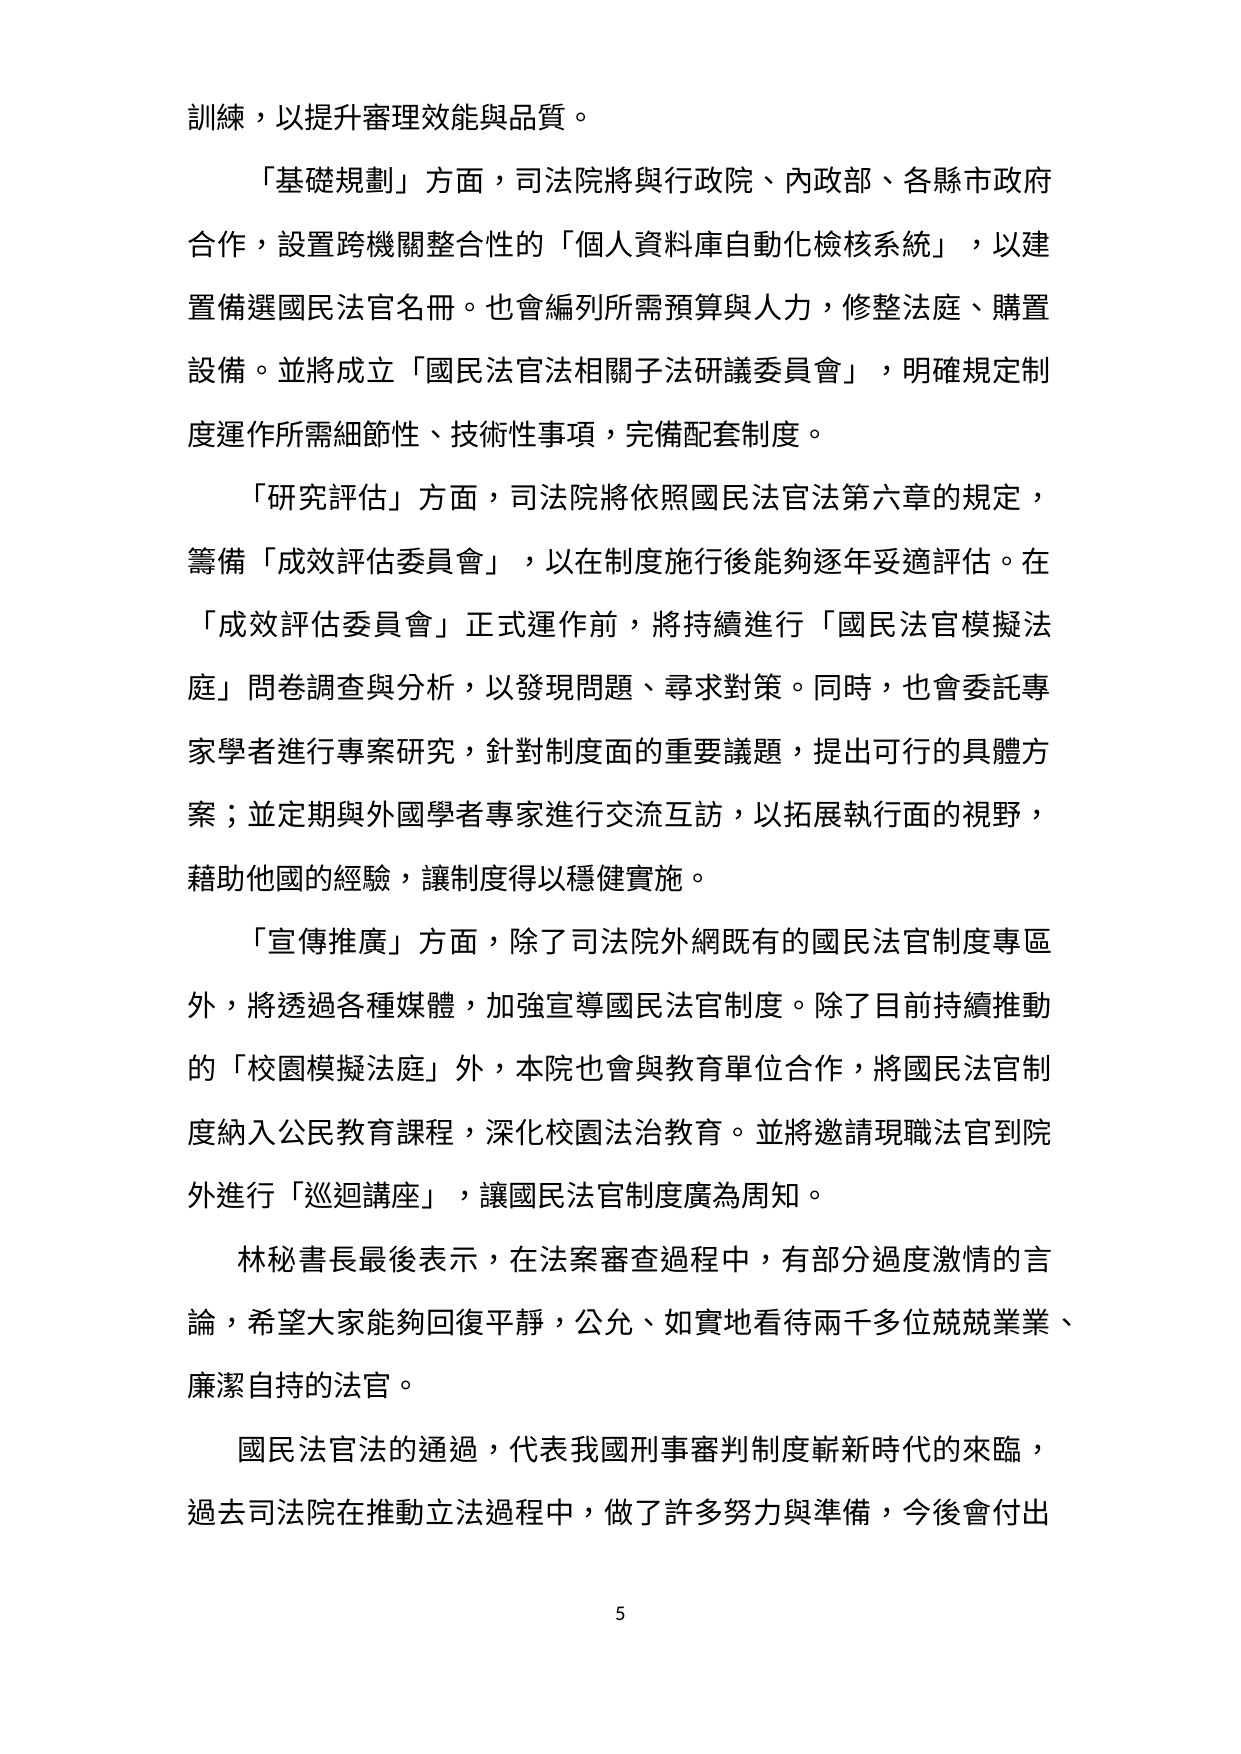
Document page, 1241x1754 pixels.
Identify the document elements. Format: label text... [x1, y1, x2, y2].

text 國民法官法的通過，代表我國刑事審判制度嶄新時代的來臨，過去司法院在推動立法過程中，做了許多努力與準備，今後會付出更加倍的努力，整備所有制度所需的軟硬體配備，使法案能夠順利、穩健上路，期待平穩實施新制，並減少人民參與審判的壓力與負擔，確實使國民法律感情融入在個案的審判過程及判決結果。 [187, 1426, 1053, 1532]
text 林秘書長最後表示，在法案審查過程中，有部分過度激情的言論，希望大家能夠回復平靜，公允、如實地看待兩千多位兢兢業業、廉潔自持的法官。 [187, 1236, 1053, 1405]
text 「教育訓練」方面，司法院會持續進行「國民法官模擬法庭」，並在各地方法院轄區舉辦「國民法官制度說明會」、「模擬法庭問題檢討座談會」等研習活動，使審、檢、辯等實務工作者，儘早熟悉制度內容。另外，也將在各地方法院成立「國民法官專庭」，在專庭成立前，並將針對預備要進入專庭的法官及行政人員加強教育訓練，以提升審理效能與品質。 [187, 94, 1053, 136]
text 「基礎規劃」方面，司法院將與行政院、內政部、各縣市政府合作，設置跨機關整合性的「個人資料庫自動化檢核系統」，以建置備選國民法官名冊。也會編列所需預算與人力，修整法庭、購置設備。並將成立「國民法官法相關子法研議委員會」，明確規定制度運作所需細節性、技術性事項，完備配套制度。 [187, 158, 1053, 454]
text 「研究評估」方面，司法院將依照國民法官法第六章的規定，籌備「成效評估委員會」，以在制度施行後能夠逐年妥適評估。在「成效評估委員會」正式運作前，將持續進行「國民法官模擬法庭」問卷調查與分析，以發現問題、尋求對策。同時，也會委託專家學者進行專案研究，針對制度面的重要議題，提出可行的具體方案；並定期與外國學者專家進行交流互訪，以拓展執行面的視野，藉助他國的經驗，讓制度得以穩健實施。 [187, 475, 1053, 898]
text 「宣傳推廣」方面，除了司法院外網既有的國民法官制度專區外，將透過各種媒體，加強宣導國民法官制度。除了目前持續推動的「校園模擬法庭」外，本院也會與教育單位合作，將國民法官制度納入公民教育課程，深化校園法治教育。並將邀請現職法官到院外進行「巡迴講座」，讓國民法官制度廣為周知。 [187, 919, 1053, 1215]
